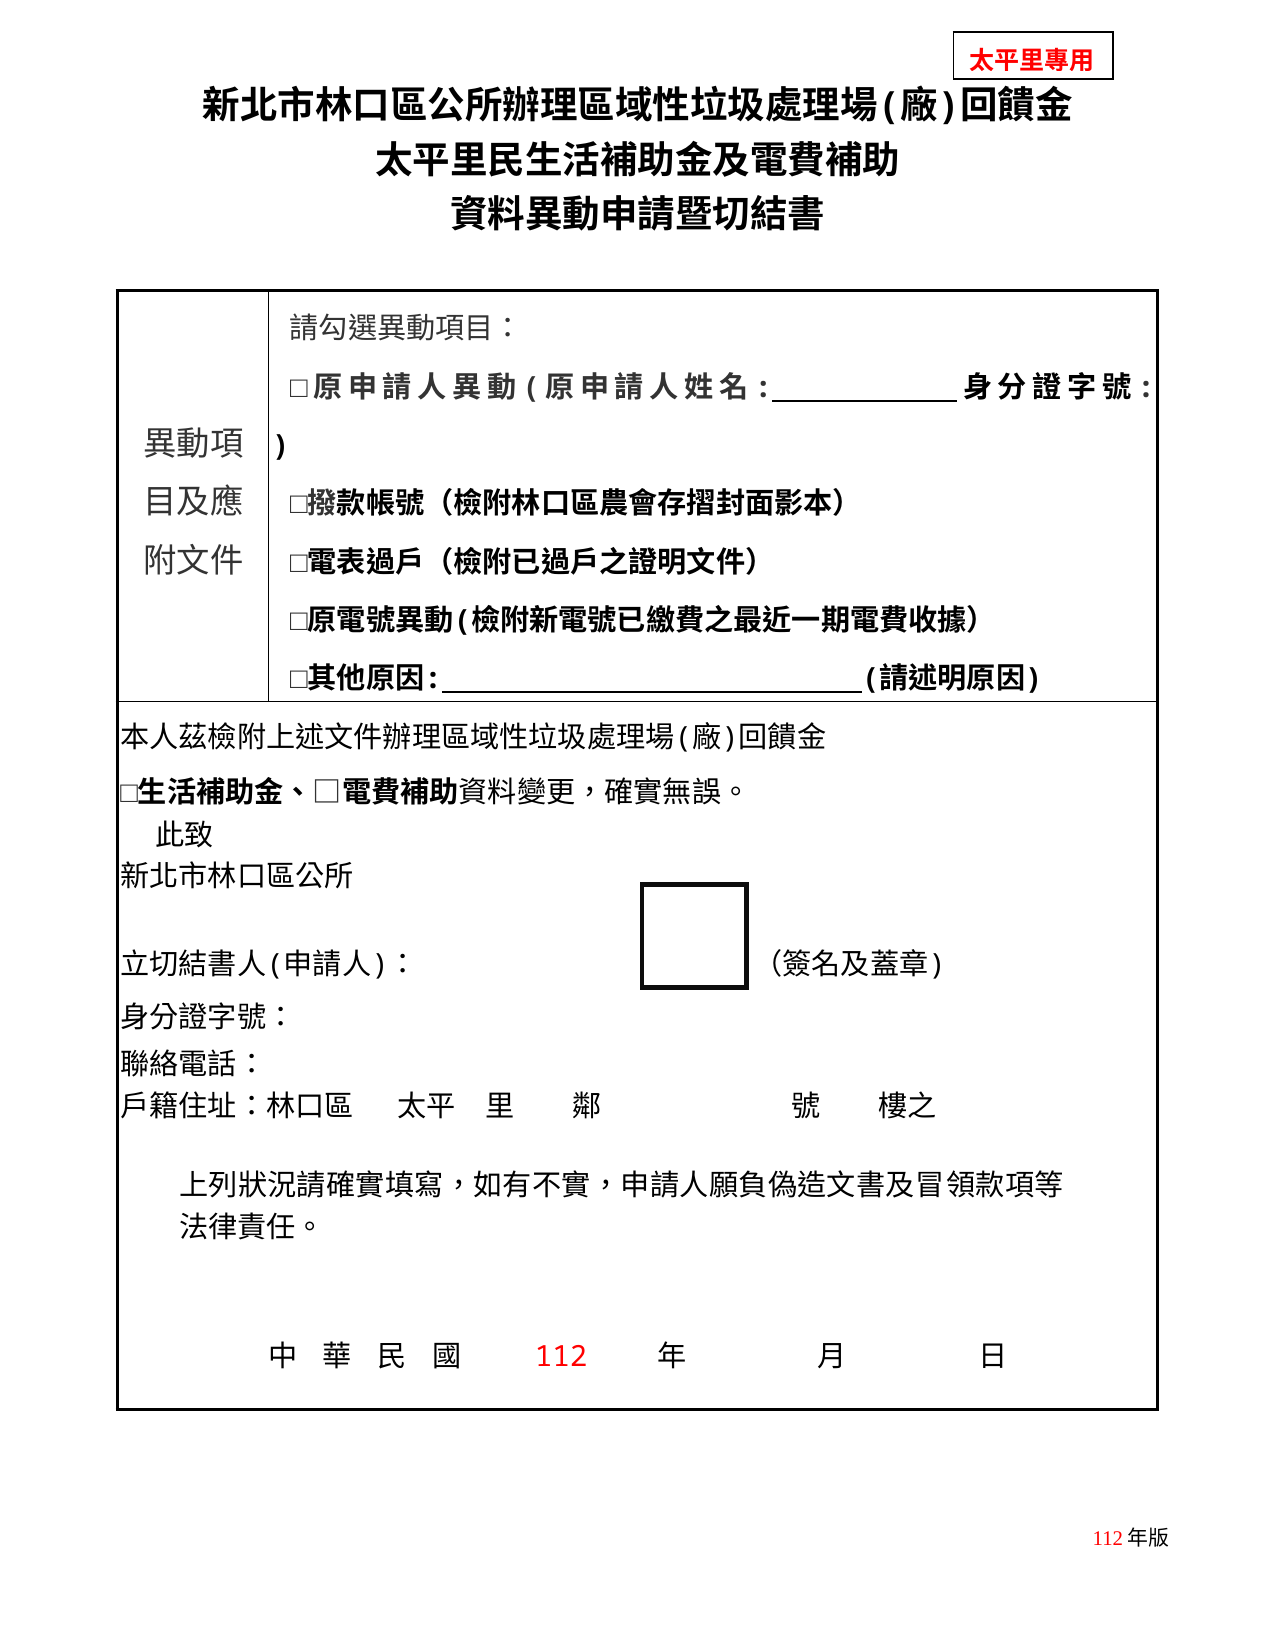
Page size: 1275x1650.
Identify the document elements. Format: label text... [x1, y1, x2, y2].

text 新北市林口區公所辦理區域性垃圾處理場(廠)回饋金 [106, 75, 1169, 129]
table_cell 本人茲檢附上述文件辦理區域性垃圾處理場(廠)回饋金 □生活補助金、□電費補助資料變更，確實無誤。 此致 新北市林口區公所 立切結書人(申請人)： （簽名及蓋章) 身分證字號： 聯絡電話： 戶籍住址：林口區 太平 里 鄰 號 樓之 上列狀況請確實填寫，如有不實，申請人願負偽造文書及冒領款項等法律責任。 中華民國 112 年 月 日 [119, 702, 1156, 1407]
table_cell 本人茲檢附上述文件辦理區域性垃圾處理場(廠)回饋金 □生活補助金、□電費補助資料變更，確實無誤。 此致 新北市林口區公所 立切結書人(申請人)： （簽名及蓋章) 身分證字號： 聯絡電話： 戶籍住址：林口區 太平 里 鄰 號 樓之 上列狀況請確實填寫，如有不實，申請人願負偽造文書及冒領款項等法律責任。 中華民國 112 年 月 日 [954, 33, 1112, 78]
text 太平里民生活補助金及電費補助 [106, 129, 1169, 184]
table_header 請勾選異動項目： □原申請人異動(原申請人姓名: 身分證字號: ) □撥款帳號（檢附林口區農會存摺封面影本） □電表過戶（檢附已過戶之證明文件） □原電號異動(檢附新電號已繳費之最近一期電費收據） □其他原因: (請述明原因) [269, 292, 1156, 701]
table_header 異動項目及應附文件 [119, 292, 268, 701]
text 資料異動申請暨切結書 [106, 184, 1169, 238]
